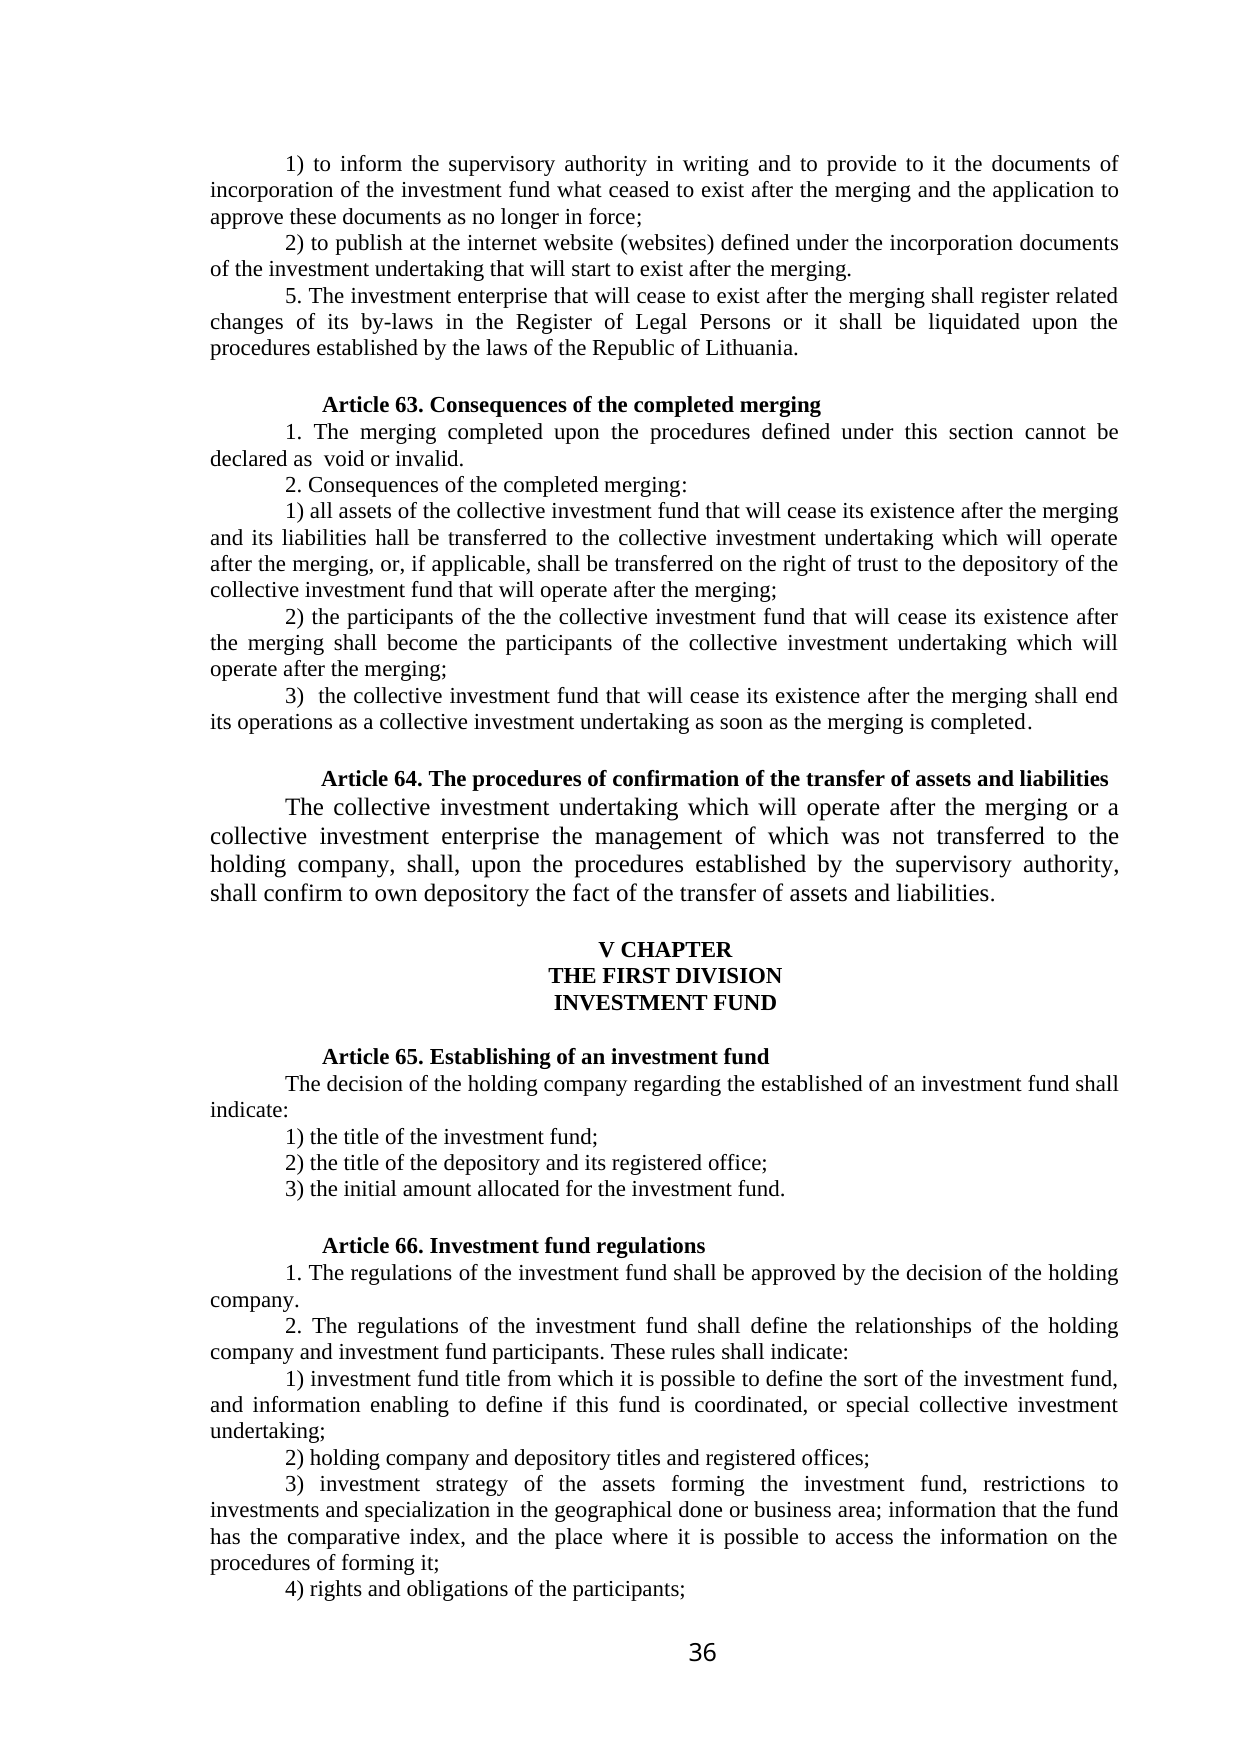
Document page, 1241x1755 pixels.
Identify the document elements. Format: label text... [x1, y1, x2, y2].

text V CHAPTER [210, 936, 1120, 962]
text 1) the title of the investment fund; [210, 1123, 1120, 1149]
text 2) the title of the depository and its registered office; [210, 1149, 1120, 1175]
text 1. The merging completed upon the procedures defined under this section cannot be declared as void or invalid. [210, 418, 1120, 471]
text 2. Consequences of the completed merging: [210, 471, 1120, 497]
text 2) the participants of the the collective investment fund that will cease its existence after the merging shall become the participants of the collective investment undertaking which will operate after the merging; [210, 603, 1120, 682]
text Article 65. Establishing of an investment fund [210, 1041, 1120, 1070]
text 2. The regulations of the investment fund shall define the relationships of the holding company and investment fund participants. These rules shall indicate: [210, 1312, 1120, 1365]
text 1) all assets of the collective investment fund that will cease its existence after the merging and its liabilities hall be transferred to the collective investment undertaking which will operate after the merging, or, if applicable, shall be transferred on the right of trust to the depository of the collective investment fund that will operate after the merging; [210, 497, 1120, 603]
text THE FIRST DIVISION [210, 962, 1120, 988]
text Article 63. Consequences of the completed merging [210, 389, 1120, 418]
text 2) to publish at the internet website (websites) defined under the incorporation documents of the investment undertaking that will start to exist after the merging. [210, 229, 1120, 282]
text 3) investment strategy of the assets forming the investment fund, restrictions to investments and specialization in the geographical done or business area; information that the fund has the comparative index, and the place where it is possible to access the information on the procedures of forming it; [210, 1470, 1120, 1576]
text 3) the initial amount allocated for the investment fund. [210, 1175, 1120, 1202]
text 1) to inform the supervisory authority in writing and to provide to it the documents of incorporation of the investment fund what ceased to exist after the merging and the application to approve these documents as no longer in force; [210, 150, 1120, 229]
text The collective investment undertaking which will operate after the merging or a collective investment enterprise the management of which was not transferred to the holding company, shall, upon the procedures established by the supervisory authority, shall confirm to own depository the fact of the transfer of assets and liabilities. [210, 792, 1120, 907]
text Article 66. Investment fund regulations [210, 1231, 1120, 1259]
text The decision of the holding company regarding the established of an investment fund shall indicate: [210, 1070, 1120, 1123]
text Article 64. The procedures of confirmation of the transfer of assets and liabilities [284, 763, 1120, 792]
text 1. The regulations of the investment fund shall be approved by the decision of the holding company. [210, 1259, 1120, 1312]
text 4) rights and obligations of the participants; [210, 1576, 1120, 1602]
text 1) investment fund title from which it is possible to define the sort of the investment fund, and information enabling to define if this fund is coordinated, or special collective investment undertaking; [210, 1365, 1120, 1444]
text 2) holding company and depository titles and registered offices; [210, 1444, 1120, 1470]
text 3) the collective investment fund that will cease its existence after the merging shall end its operations as a collective investment undertaking as soon as the merging is completed. [210, 682, 1120, 734]
text 5. The investment enterprise that will cease to exist after the merging shall register related changes of its by-laws in the Register of Legal Persons or it shall be liquidated upon the procedures established by the laws of the Republic of Lithuania. [210, 282, 1120, 361]
text Investment fund [210, 988, 1120, 1015]
